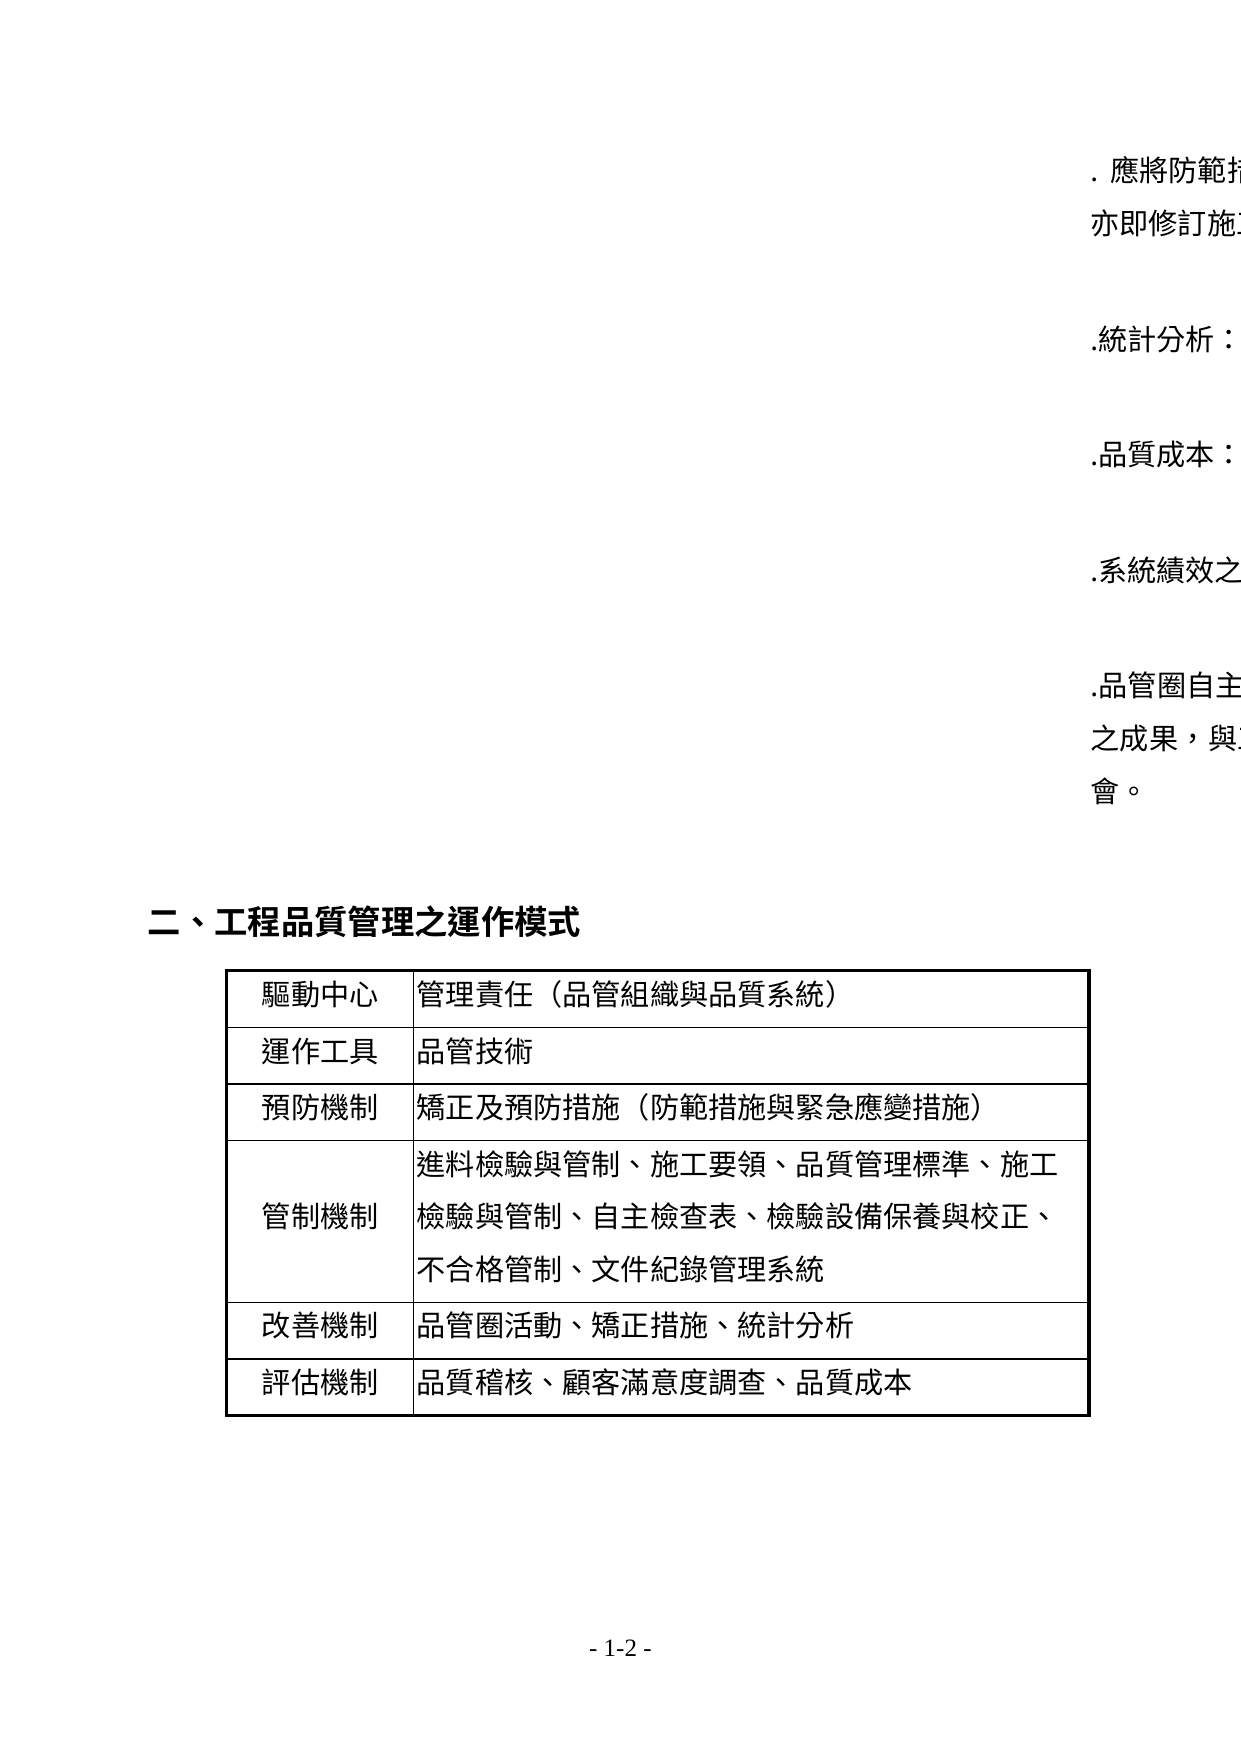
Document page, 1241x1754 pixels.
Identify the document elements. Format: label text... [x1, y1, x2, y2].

table_cell 評估機制 [228, 1360, 413, 1414]
table_cell 預防機制 [228, 1085, 413, 1139]
table_cell 運作工具 [228, 1028, 413, 1083]
table_cell 管制機制 [228, 1141, 413, 1301]
table_cell 品管圈活動、矯正措施、統計分析 [414, 1303, 1087, 1358]
table_cell 品管技術 [414, 1028, 1087, 1083]
text 4.品質成本：為達成工程品質目標所需花費之金額。例中特將品質成本理念納入品質系統中，以評估整體品質經營績效。 [1090, 382, 1240, 474]
table_cell 進料檢驗與管制、施工要領、品質管理標準、施工檢驗與管制、自主檢查表、檢驗設備保養與校正、不合格管制、文件紀錄管理系統 [414, 1141, 1087, 1301]
table_cell 改善機制 [228, 1303, 413, 1358]
table_cell 矯正及預防措施（防範措施與緊急應變措施） [414, 1085, 1087, 1139]
table_cell 品質稽核、顧客滿意度調查、品質成本 [414, 1360, 1087, 1414]
table_header 驅動中心 [228, 972, 413, 1027]
table_header 管理責任（品管組織與品質系統） [414, 972, 1087, 1027]
text 3.統計分析：一般是用來評估各項數量化品質目標的達成狀況，本案例則以混凝土工程施工品管水準績效之評估，提供參考。 [1090, 266, 1240, 358]
subtitle 二、工程品質管理之運作模式 [148, 896, 1092, 944]
text 6.品管圈自主管理活動，雖係挑戰國家品質獎之要項，亦為奠定工程金質獎之基礎，除增進現場人員品質改善意識外，也是研究發展與提升工程技術之契機。如將員工參與改善工作品質之成果，與工作績效獎金制度相結合，更是降低成本與提高生產力之不二法門，為迎合新版國際品質制度，強調持續不斷改善之精神，營建業亦可推動品管圈活動並舉辦年度成果發表會。 [1090, 613, 1240, 811]
text 5.系統績效之量測與監控：包括內部品質稽核與顧客滿意度之量測，其目的在評估品質系統之適用性及有效性，以作為系統更新之依據。 [1090, 497, 1240, 590]
text 2. 應將防範措施納入施工要領內，日後一旦再發生不符合規範要求事項，調查品質變異原因，經腦力激盪擬訂改善對策所採取之矯正措施，經效果確認後，應適時修改標準化作業流程，亦即修訂施工要領、自主檢查項目等，作為日後同類工程施工之依據，以不斷地提升施工技術與工程品質。 [1090, 148, 1240, 243]
